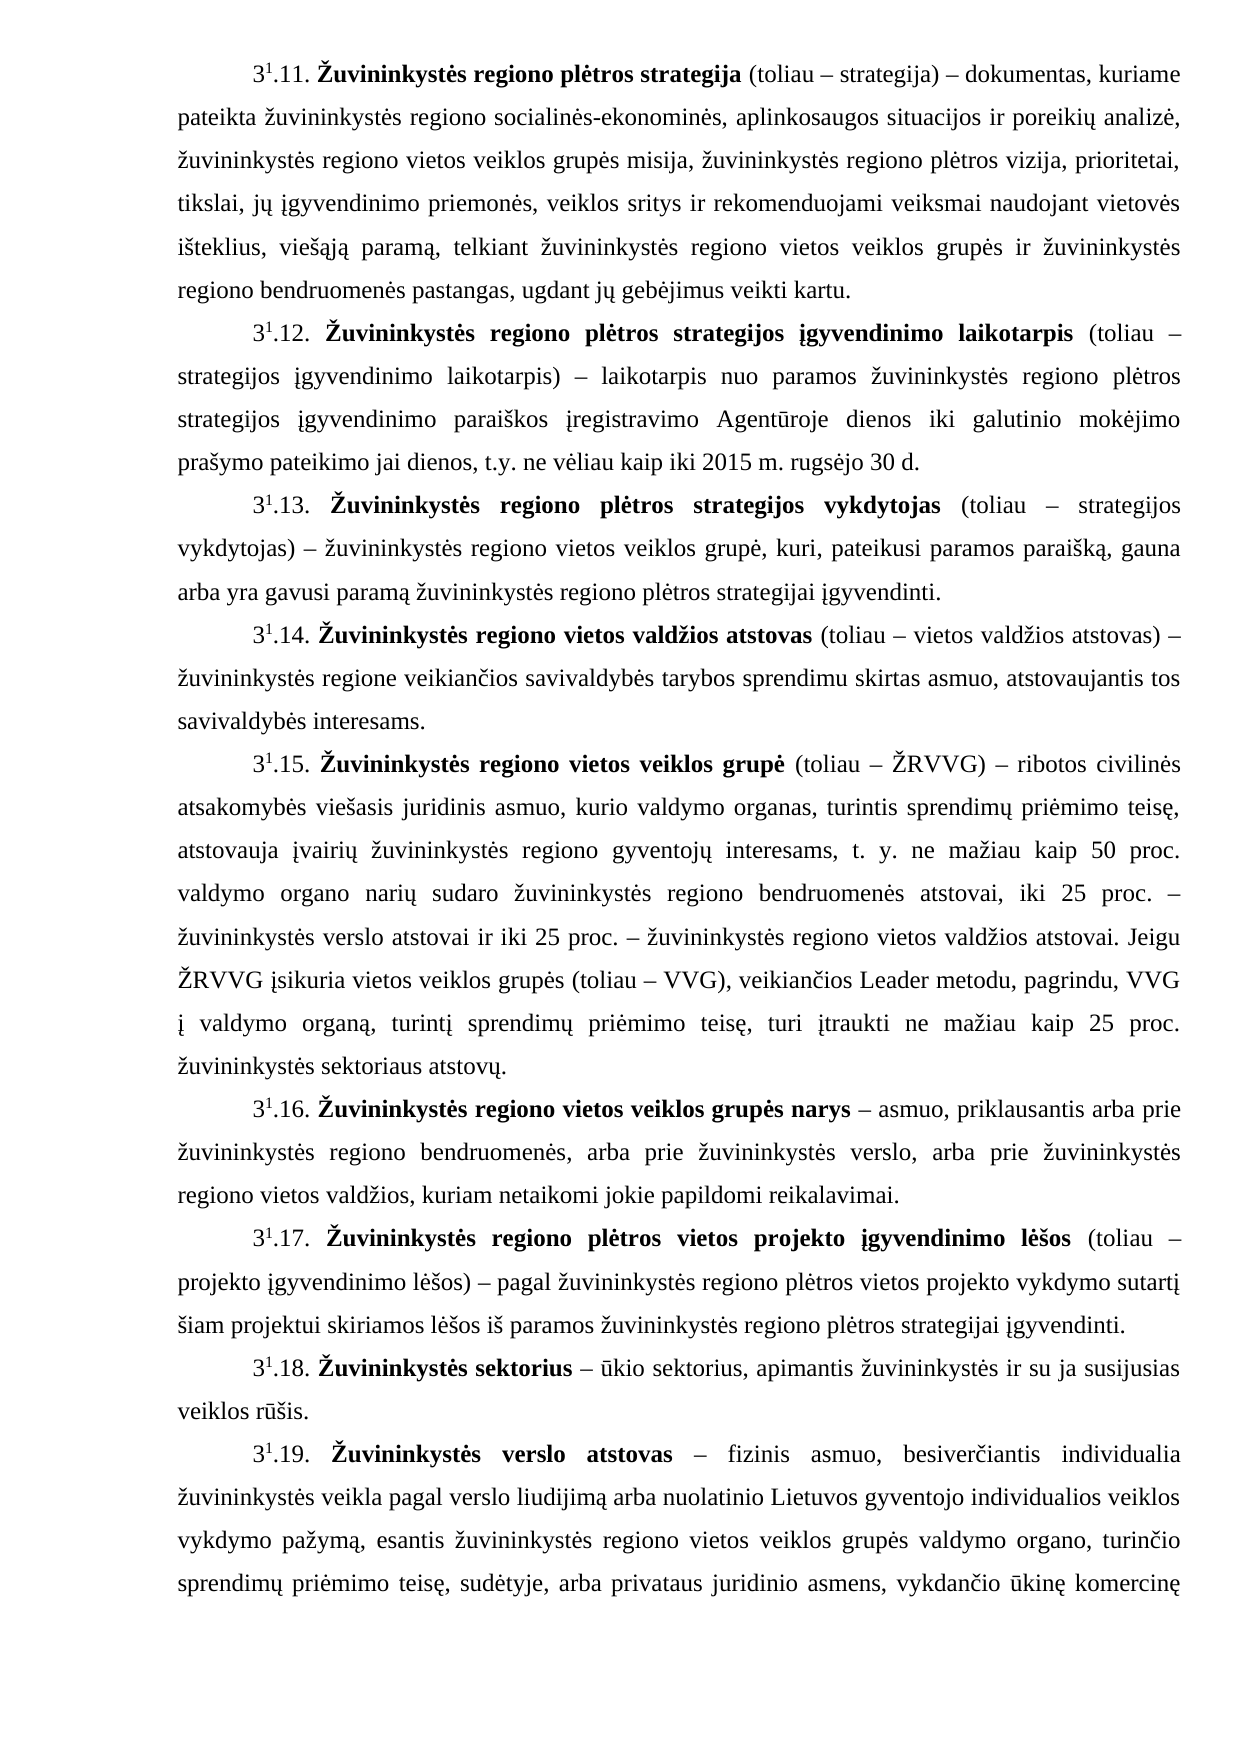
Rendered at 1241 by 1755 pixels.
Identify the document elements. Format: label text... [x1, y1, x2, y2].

text 31.15. Žuvininkystės regiono vietos veiklos grupė (toliau – ŽRVVG) – ribotos civilinės atsakomybės viešasis juridinis asmuo, kurio valdymo organas, turintis sprendimų priėmimo teisę, atstovauja įvairių žuvininkystės regiono gyventojų interesams, t. y. ne mažiau kaip 50 proc. valdymo organo narių sudaro žuvininkystės regiono bendruomenės atstovai, iki 25 proc. – žuvininkystės verslo atstovai ir iki 25 proc. – žuvininkystės regiono vietos valdžios atstovai. Jeigu ŽRVVG įsikuria vietos veiklos grupės (toliau – VVG), veikiančios Leader metodu, pagrindu, VVG į valdymo organą, turintį sprendimų priėmimo teisę, turi įtraukti ne mažiau kaip 25 proc. žuvininkystės sektoriaus atstovų. [177, 749, 1181, 1080]
text 31.17. Žuvininkystės regiono plėtros vietos projekto įgyvendinimo lėšos (toliau – projekto įgyvendinimo lėšos) – pagal žuvininkystės regiono plėtros vietos projekto vykdymo sutartį šiam projektui skiriamos lėšos iš paramos žuvininkystės regiono plėtros strategijai įgyvendinti. [177, 1223, 1181, 1338]
text 31.16. Žuvininkystės regiono vietos veiklos grupės narys – asmuo, priklausantis arba prie žuvininkystės regiono bendruomenės, arba prie žuvininkystės verslo, arba prie žuvininkystės regiono vietos valdžios, kuriam netaikomi jokie papildomi reikalavimai. [177, 1094, 1181, 1209]
text 31.18. Žuvininkystės sektorius – ūkio sektorius, apimantis žuvininkystės ir su ja susijusias veiklos rūšis. [177, 1353, 1181, 1425]
text 31.12. Žuvininkystės regiono plėtros strategijos įgyvendinimo laikotarpis (toliau – strategijos įgyvendinimo laikotarpis) – laikotarpis nuo paramos žuvininkystės regiono plėtros strategijos įgyvendinimo paraiškos įregistravimo Agentūroje dienos iki galutinio mokėjimo prašymo pateikimo jai dienos, t.y. ne vėliau kaip iki 2015 m. rugsėjo 30 d. [177, 318, 1181, 476]
text 31.19. Žuvininkystės verslo atstovas – fizinis asmuo, besiverčiantis individualia žuvininkystės veikla pagal verslo liudijimą arba nuolatinio Lietuvos gyventojo individualios veiklos vykdymo pažymą, esantis žuvininkystės regiono vietos veiklos grupės valdymo organo, turinčio sprendimų priėmimo teisę, sudėtyje, arba privataus juridinio asmens, vykdančio ūkinę komercinę [177, 1439, 1181, 1597]
text 31.14. Žuvininkystės regiono vietos valdžios atstovas (toliau – vietos valdžios atstovas) – žuvininkystės regione veikiančios savivaldybės tarybos sprendimu skirtas asmuo, atstovaujantis tos savivaldybės interesams. [177, 620, 1181, 735]
text 31.13. Žuvininkystės regiono plėtros strategijos vykdytojas (toliau – strategijos vykdytojas) – žuvininkystės regiono vietos veiklos grupė, kuri, pateikusi paramos paraišką, gauna arba yra gavusi paramą žuvininkystės regiono plėtros strategijai įgyvendinti. [177, 490, 1181, 605]
text 31.11. Žuvininkystės regiono plėtros strategija (toliau – strategija) – dokumentas, kuriame pateikta žuvininkystės regiono socialinės-ekonominės, aplinkosaugos situacijos ir poreikių analizė, žuvininkystės regiono vietos veiklos grupės misija, žuvininkystės regiono plėtros vizija, prioritetai, tikslai, jų įgyvendinimo priemonės, veiklos sritys ir rekomenduojami veiksmai naudojant vietovės išteklius, viešąją paramą, telkiant žuvininkystės regiono vietos veiklos grupės ir žuvininkystės regiono bendruomenės pastangas, ugdant jų gebėjimus veikti kartu. [177, 59, 1181, 303]
